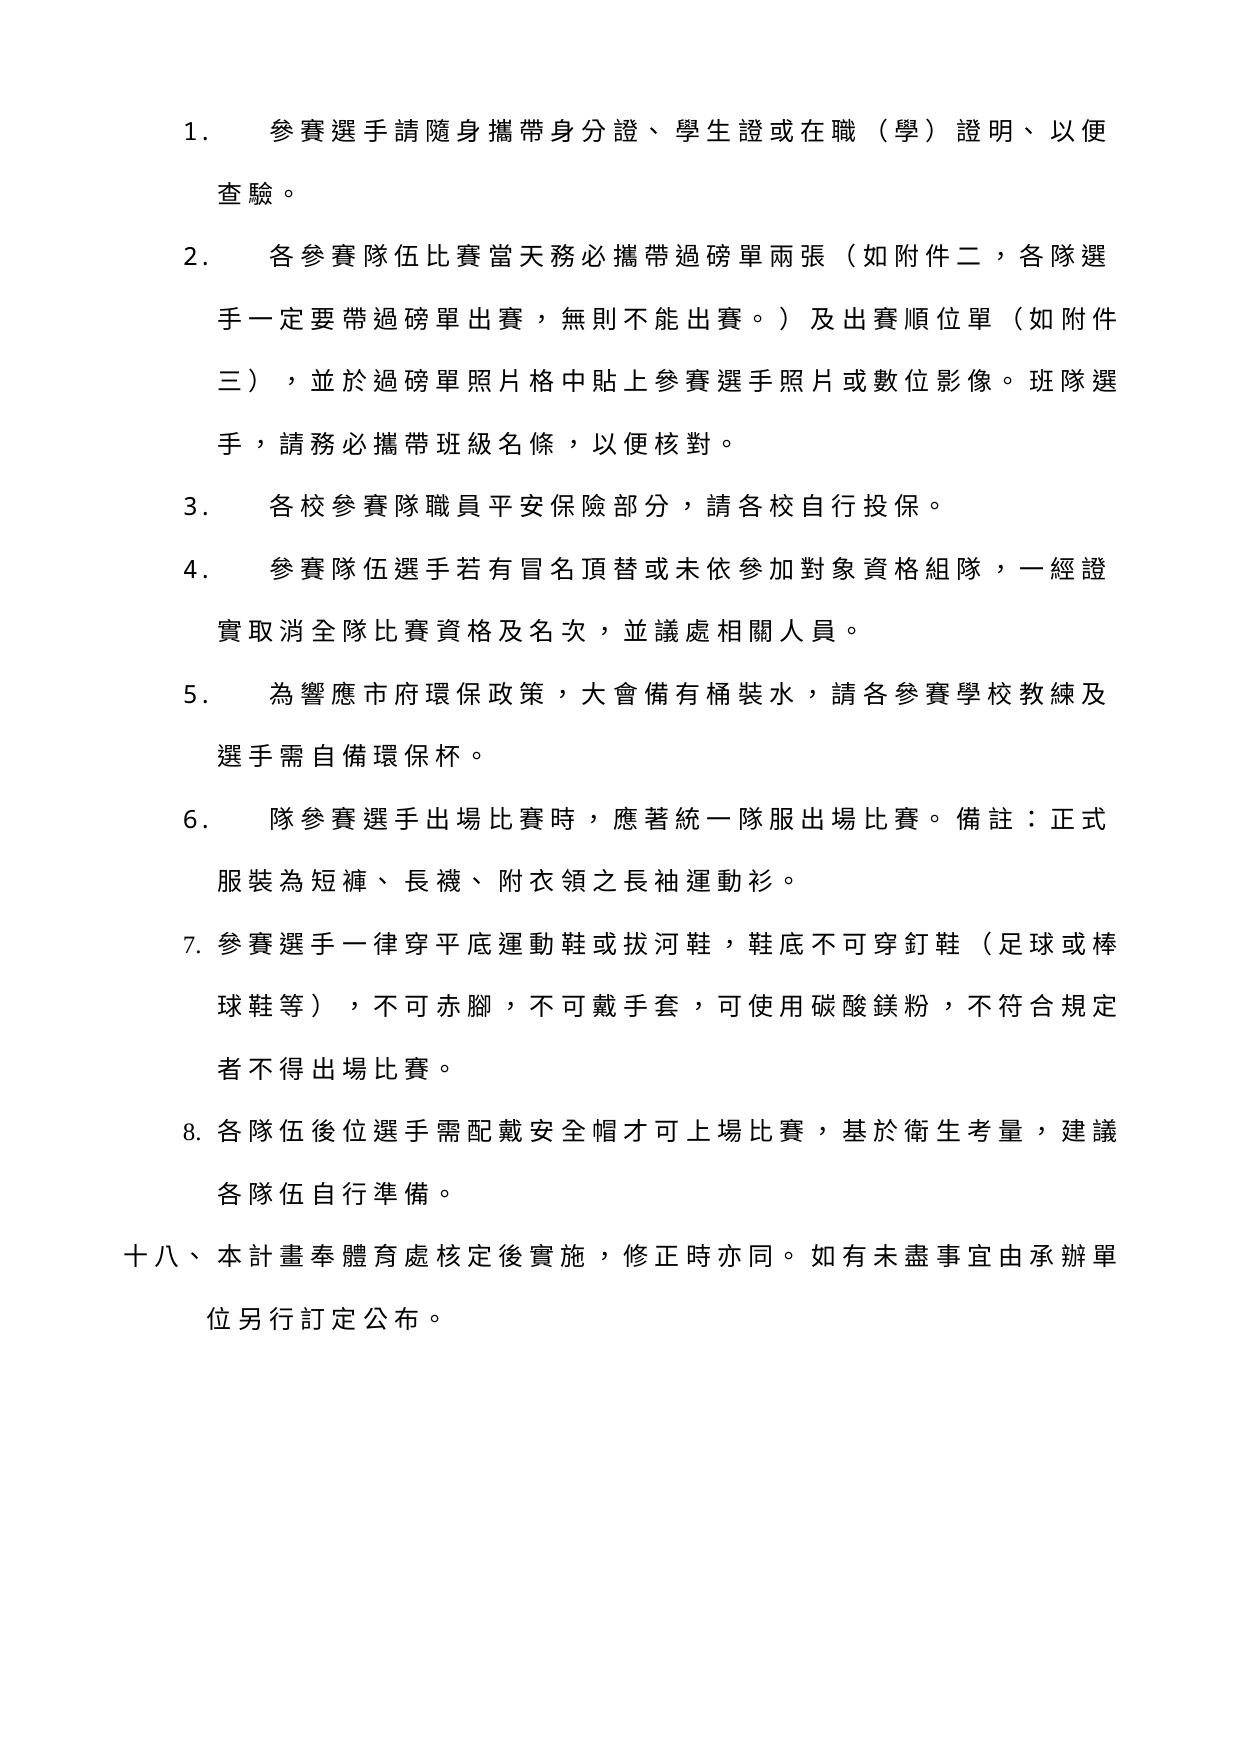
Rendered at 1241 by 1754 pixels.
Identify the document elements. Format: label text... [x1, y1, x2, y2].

text 十八、本計畫奉體育處核定後實施，修正時亦同。如有未盡事宜由承辦單位另行訂定公布。 [120, 1213, 1120, 1338]
list 隊參賽選手出場比賽時，應著統一隊服出場比賽。備註：正式服裝為短褲、長襪、附衣領之長袖運動衫。 [179, 776, 1120, 901]
list 參賽選手一律穿平底運動鞋或拔河鞋，鞋底不可穿釘鞋（足球或棒球鞋等），不可赤腳，不可戴手套，可使用碳酸鎂粉，不符合規定者不得出場比賽。 [179, 901, 1120, 1088]
list 各校參賽隊職員平安保險部分，請各校自行投保。 [179, 463, 1120, 526]
list 參賽隊伍選手若有冒名頂替或未依參加對象資格組隊，一經證實取消全隊比賽資格及名次，並議處相關人員。 [179, 526, 1120, 651]
list 為響應市府環保政策，大會備有桶裝水，請各參賽學校教練及選手需自備環保杯。 [179, 651, 1120, 776]
list 各參賽隊伍比賽當天務必攜帶過磅單兩張（如附件二，各隊選手一定要帶過磅單出賽，無則不能出賽。）及出賽順位單（如附件三），並於過磅單照片格中貼上參賽選手照片或數位影像。班隊選手，請務必攜帶班級名條，以便核對。 [179, 213, 1120, 463]
list 參賽選手請隨身攜帶身分證、學生證或在職（學）證明、以便查驗。 [179, 88, 1120, 213]
list 各隊伍後位選手需配戴安全帽才可上場比賽，基於衛生考量，建議各隊伍自行準備。 [179, 1088, 1120, 1213]
